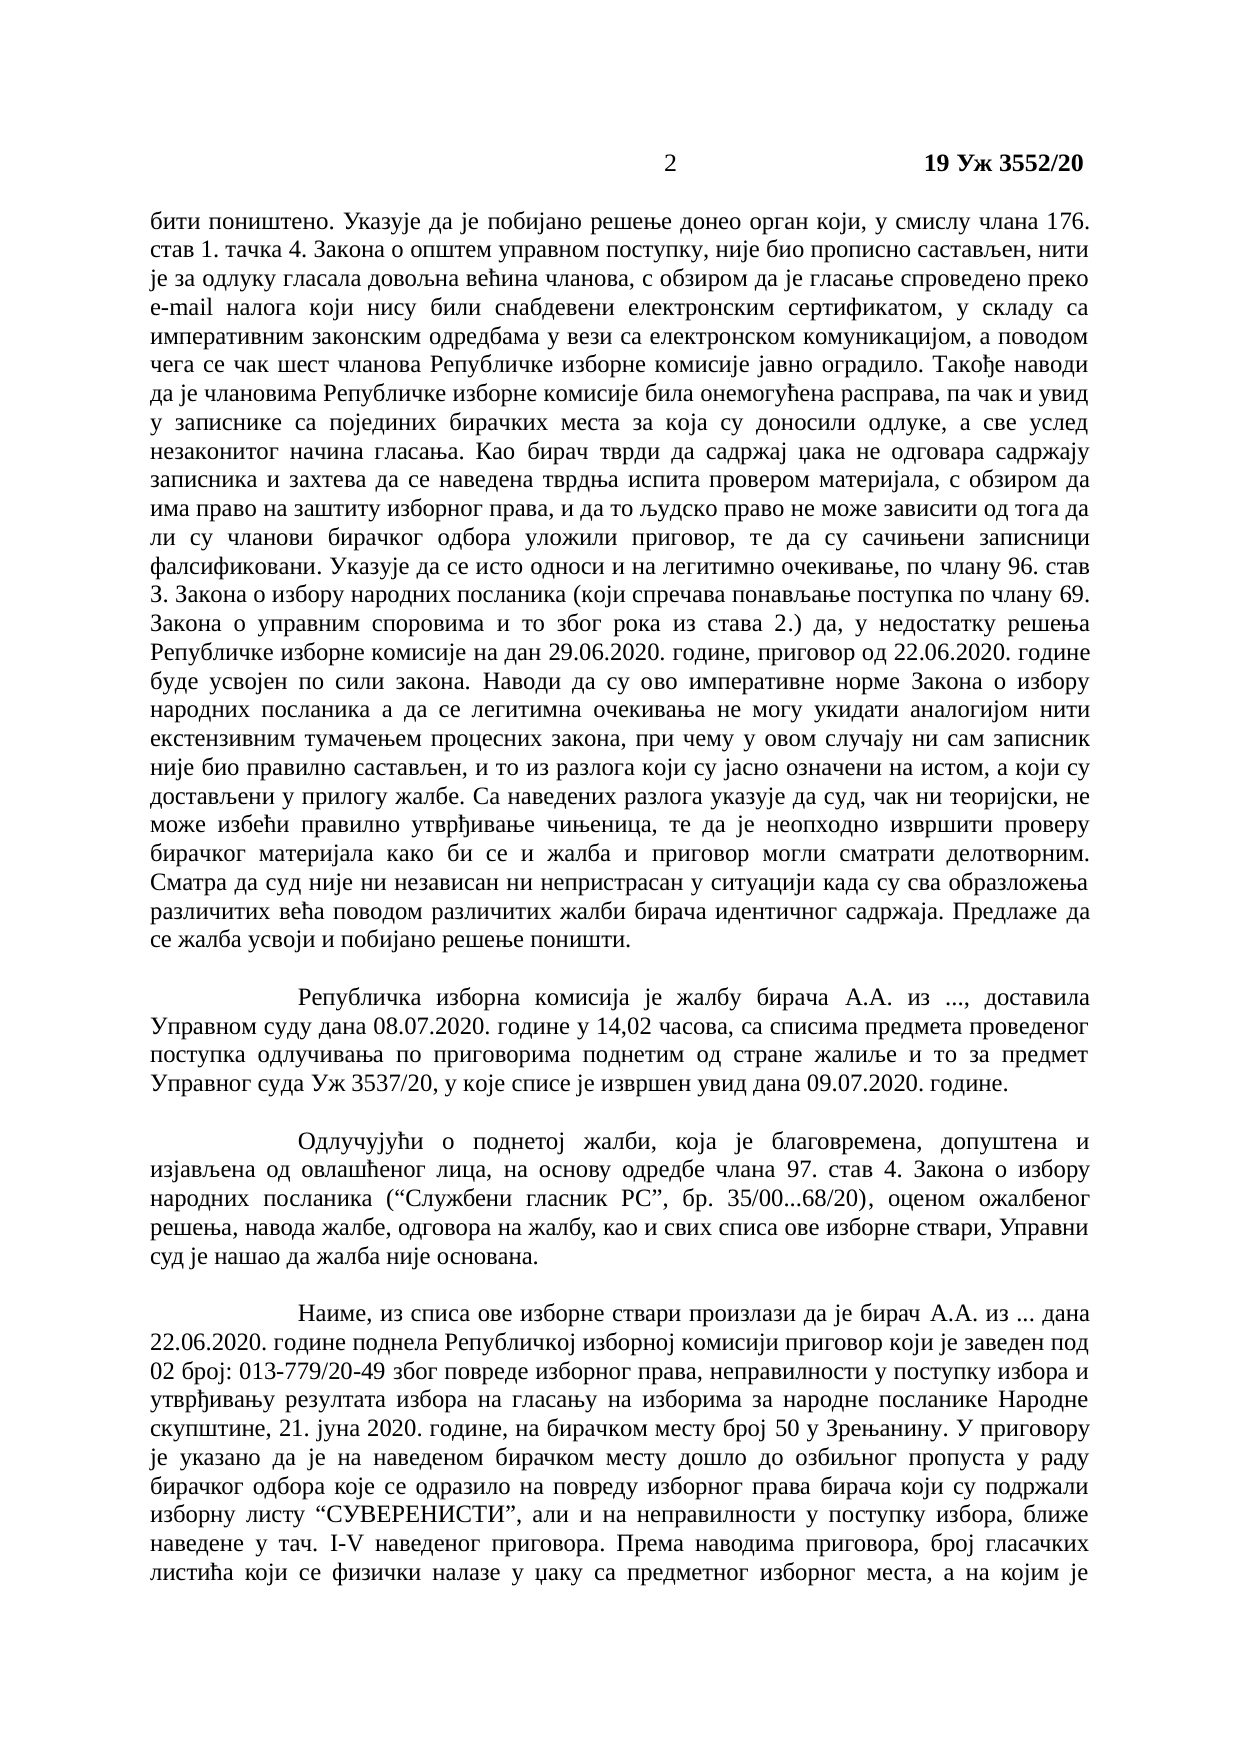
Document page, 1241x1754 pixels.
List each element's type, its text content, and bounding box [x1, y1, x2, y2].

text бити поништено. Указује да је побијано решење донео орган који, у смислу члана 176. став 1. тачка 4. Закона о општем управном поступку, није био прописно састављен, нити је за одлуку гласала довољна већина чланова, с обзиром да је гласање спроведено преко e-mail налога који нису били снабдевени електронским сертификатом, у складу са императивним законским одредбама у вези са електронском комуникацијом, а поводом чега се чак шест чланова Републичке изборне комисије јавно оградило. Такође наводи да је члановима Републичке изборне комисије била онемогућена расправа, па чак и увид у записнике са појединих бирачких места за која су доносили одлуке, а све услед незаконитог начина гласања. Као бирач тврди да садржај џака не одговара садржају записника и захтева да се наведена тврдња испита провером материјала, с обзиром да има право на заштиту изборног права, и да то људско право не може зависити од тога да ли су чланови бирачког одбора уложили приговор, те да су сачињени записници фалсификовани. Указује да се исто односи и на легитимно очекивање, по члану 96. став З. Закона о избору народних посланика (који спречава понављање поступка по члану 69. Закона о управним споровима и то због рока из става 2.) да, у недостатку решења Републичке изборне комисије на дан 29.06.2020. године, приговор од 22.06.2020. године буде усвојен по сили закона. Наводи да су ово императивне норме Закона о избору народних посланика а да се легитимна очекивања не могу укидати аналогијом нити екстензивним тумачењем процесних закона, при чему у овом случају ни сам записник није био правилно састављен, и то из разлога који су јасно означени на истом, а који су достављени у прилогу жалбе. Са наведених разлога указује да суд, чак ни теоријски, не може избећи правилно утврђивање чињеница, те да је неопходно извршити проверу бирачког материјала како би се и жалба и приговор могли сматрати делотворним. Сматра да суд није ни независан ни непристрасан у ситуацији када су сва образложења различитих већа поводом различитих жалби бирача идентичног садржаја. Предлаже да се жалба усвоји и побијано решење поништи. [150, 206, 1090, 953]
text Наиме, из списа ове изборне ствари произлази да је бирач A.A. из ... дана 22.06.2020. године поднела Републичкој изборној комисији приговор који је заведен под 02 број: 013-779/20-49 због повреде изборног права, неправилности у поступку избора и утврђивању резултата избора на гласању на изборима за народне посланике Народне скупштине, 21. јуна 2020. године, на бирачком месту број 50 у Зрењанину. У приговору је указано да је на наведеном бирачком месту дошло до озбиљног пропуста у раду бирачког одбора које се одразило на повреду изборног права бирача који су подржали изборну листу “СУВЕРЕНИСТИ”, али и на неправилности у поступку избора, ближе наведене у тач. I-V наведеног приговора. Према наводима приговора, број гласачких листића који се физички налазе у џаку са предметног изборног места, а на којим је [150, 1298, 1090, 1586]
text Одлучујући о поднетој жалби, која је благовремена, допуштена и изјављена од овлашћеног лица, на основу одредбе члана 97. став 4. Закона о избору народних посланика (“Службени гласник РС”, бр. 35/00...68/20), оценом ожалбеног решења, навода жалбе, одговора на жалбу, као и свих списа ове изборне ствари, Управни суд је нашао да жалба није основана. [150, 1126, 1090, 1269]
text Републичка изборна комисија је жалбу бирача A.A. из ..., доставила Управном суду дана 08.07.2020. године у 14,02 часова, са списима предмета проведеног поступка одлучивања по приговорима поднетим од стране жалиље и то за предмет Управног суда Уж 3537/20, у које списе је извршен увид дана 09.07.2020. године. [150, 982, 1090, 1097]
